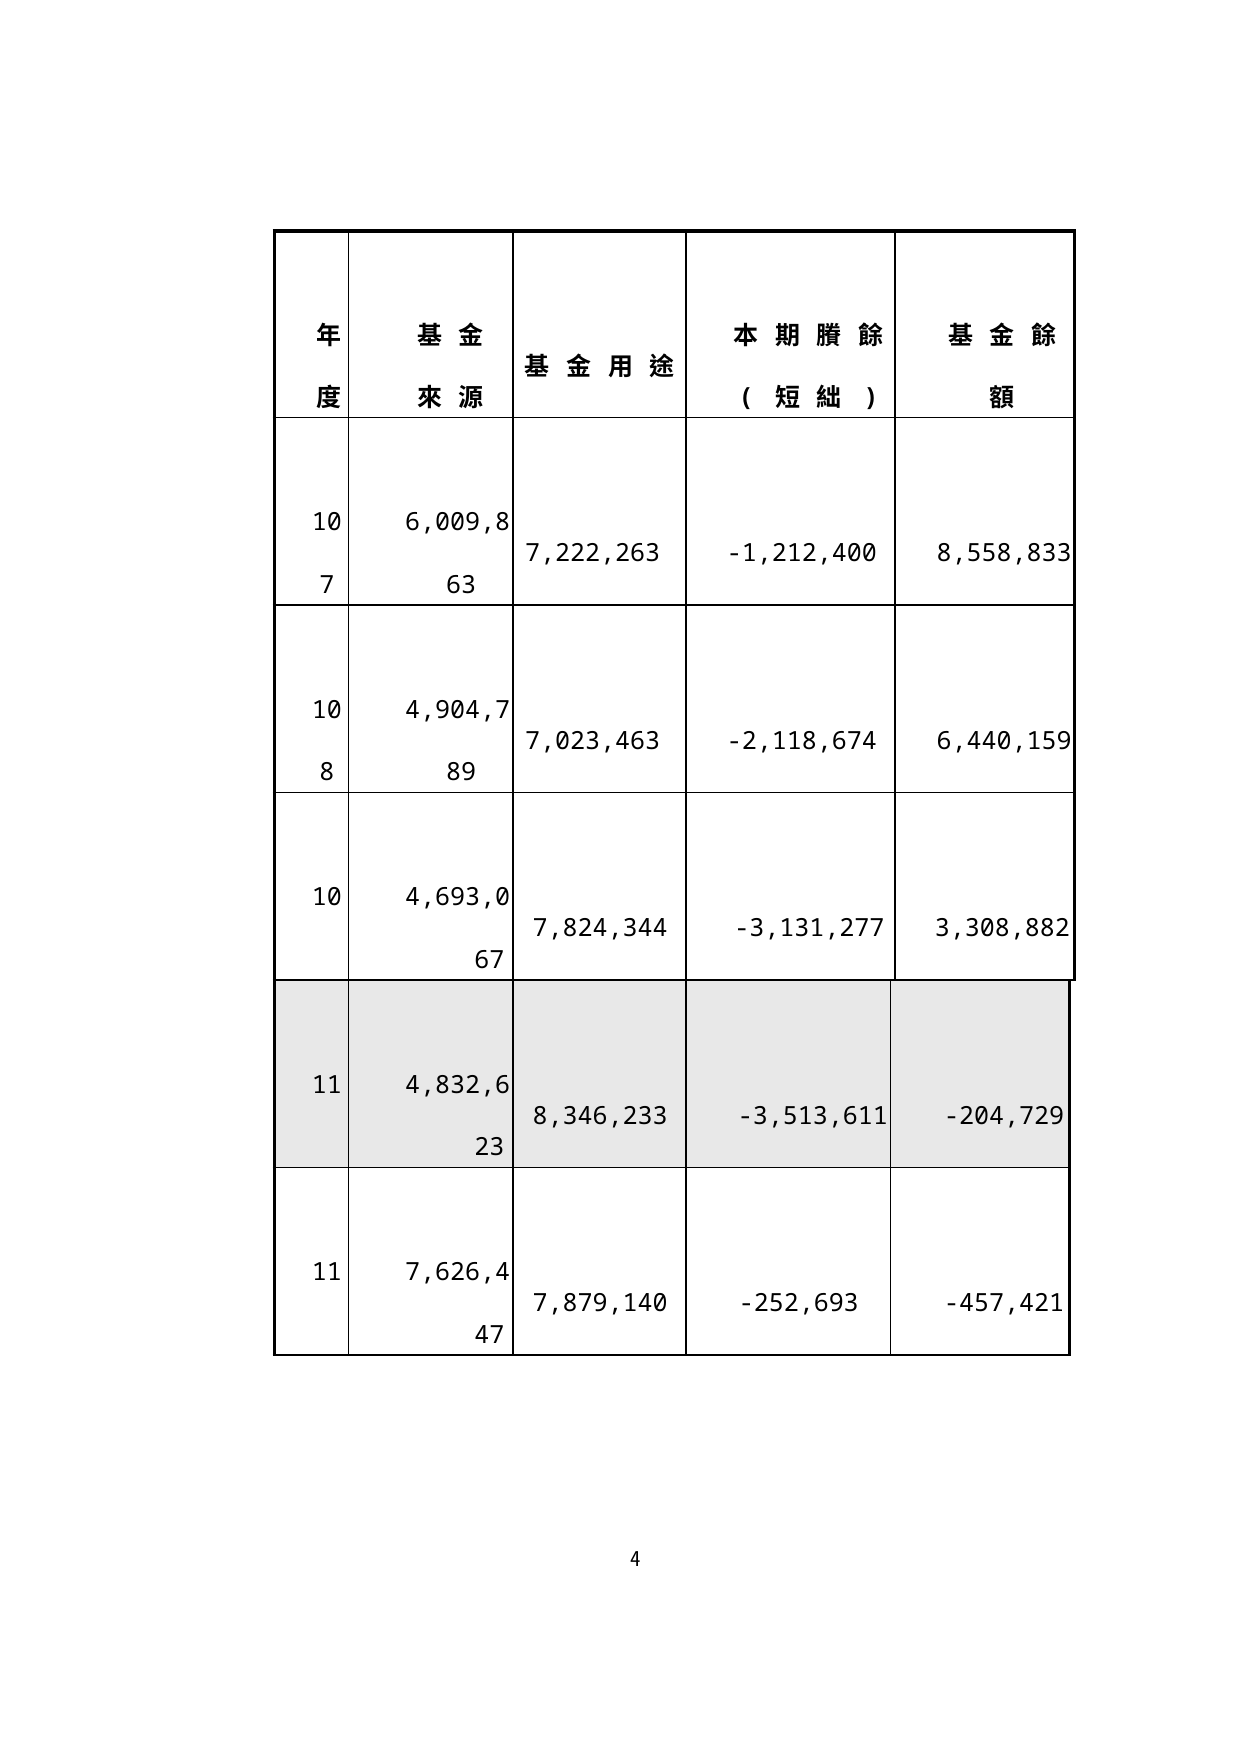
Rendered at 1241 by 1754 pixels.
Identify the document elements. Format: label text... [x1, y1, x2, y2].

table_header 本期賸餘(短絀) [687, 233, 894, 417]
table_cell 6,009,863 [349, 418, 512, 604]
table_cell 4,904,789 [349, 606, 512, 792]
table_cell -204,729 [891, 981, 1068, 1167]
table_cell 7,626,447 [349, 1168, 512, 1354]
table_cell 3,308,882 [896, 793, 1073, 979]
table_header 基金餘額 [896, 233, 1073, 417]
table_cell 7,879,140 [514, 1168, 685, 1354]
table_cell -2,118,674 [687, 606, 894, 792]
table_cell -3,513,611 [687, 981, 890, 1167]
table_cell 8,346,233 [514, 981, 685, 1167]
table_cell 108 [276, 606, 348, 792]
table_cell 4,693,067 [349, 793, 512, 979]
table_header 基金來源 [349, 233, 512, 417]
table_header 基金用途 [514, 233, 685, 417]
table_cell 7,222,263 [514, 418, 685, 604]
table_cell 109 [276, 793, 348, 979]
table_cell 107 [276, 418, 348, 604]
table_cell 111 [276, 1168, 348, 1354]
table_header 年度 [276, 233, 348, 417]
table_cell 7,824,344 [514, 793, 685, 979]
table_cell 4,832,623 [349, 981, 512, 1167]
table_cell -1,212,400 [687, 418, 894, 604]
table_cell -252,693 [687, 1168, 890, 1354]
table_cell 8,558,833 [896, 418, 1073, 604]
table_cell 6,440,159 [896, 606, 1073, 792]
table_cell 7,023,463 [514, 606, 685, 792]
table_cell 110 [276, 981, 348, 1167]
table_cell -457,421 [891, 1168, 1068, 1354]
table_cell -3,131,277 [687, 793, 894, 979]
